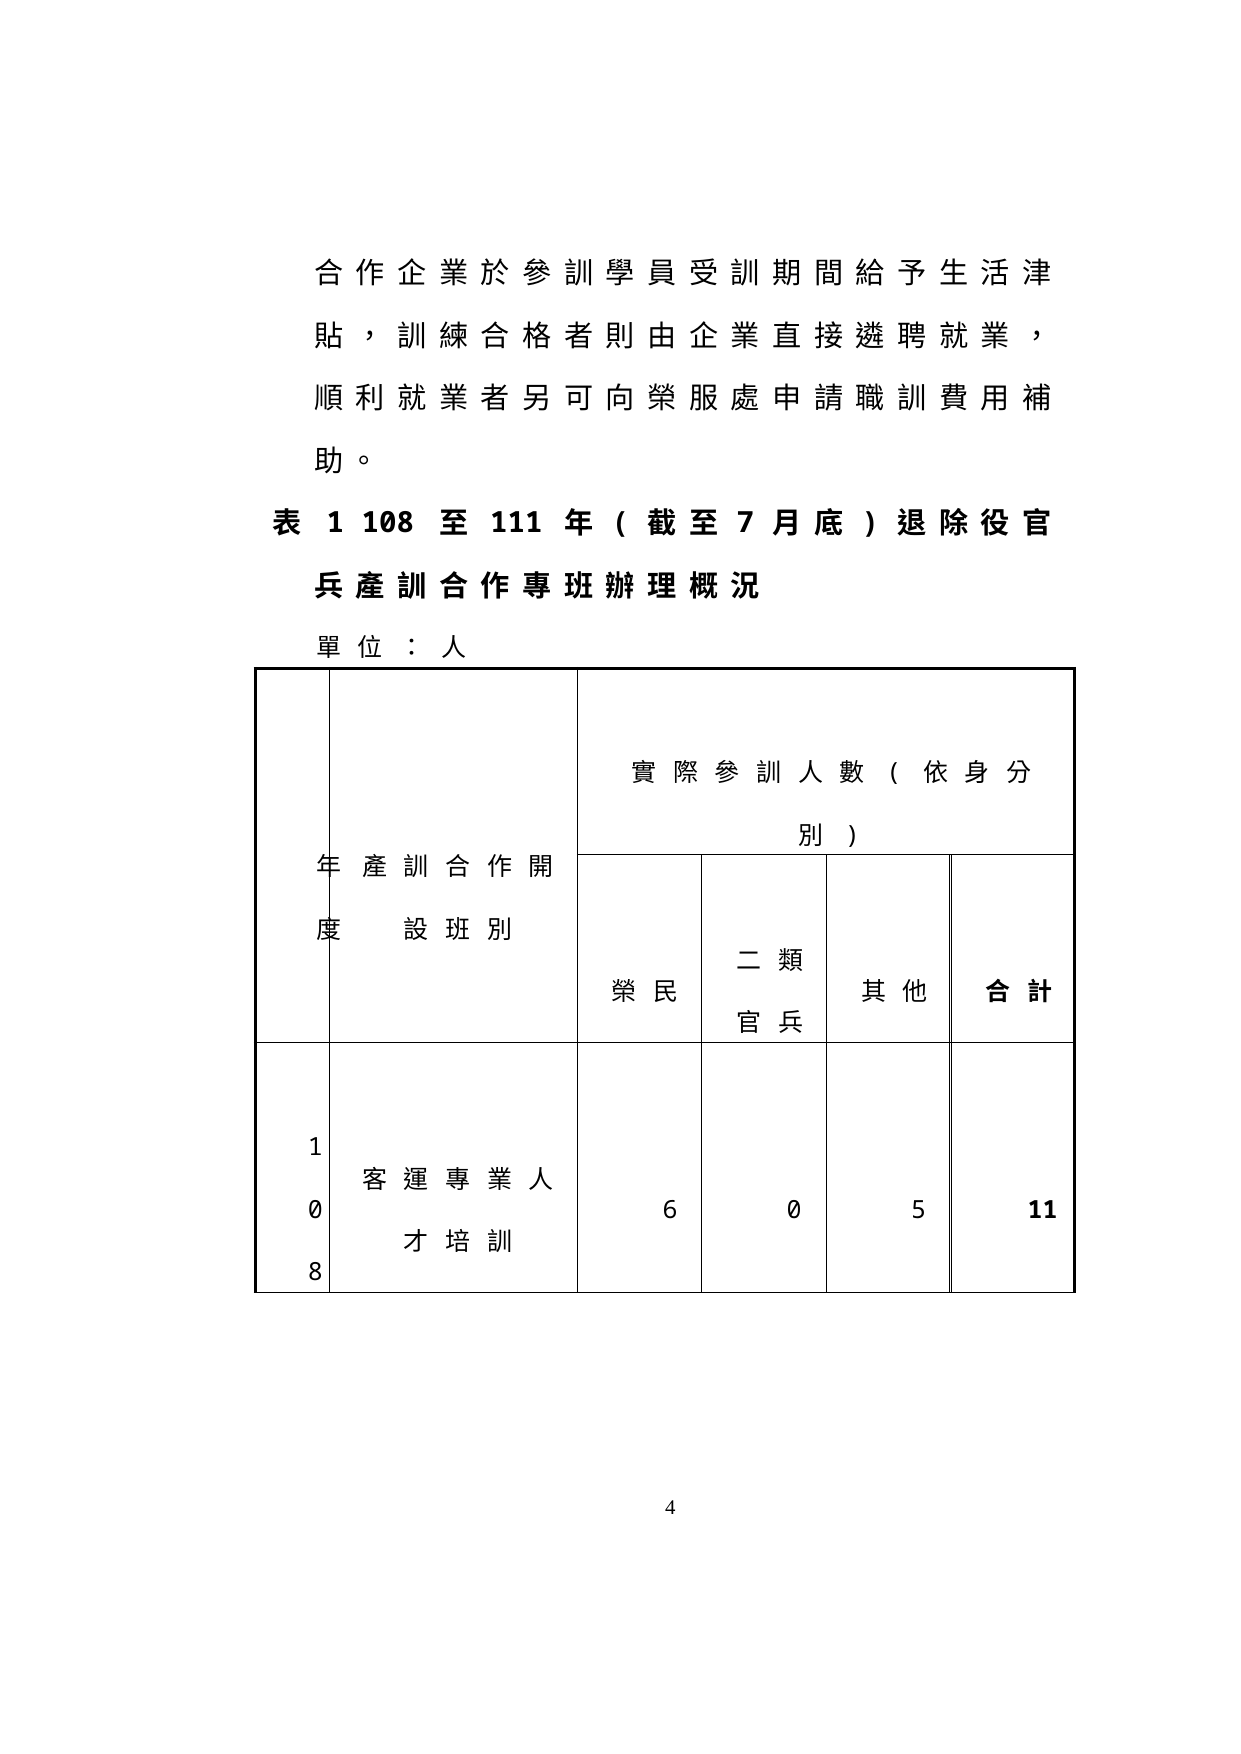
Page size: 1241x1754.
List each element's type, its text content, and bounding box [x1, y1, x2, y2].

table_cell 其他 [827, 855, 949, 1042]
table_cell 0 [702, 1043, 826, 1292]
table_header 年度 [257, 670, 329, 1042]
table_cell 11 [952, 1043, 1073, 1292]
table_cell 108 [257, 1043, 329, 1292]
table_cell 二類官兵 [702, 855, 826, 1042]
table_cell 6 [578, 1043, 701, 1292]
table_header 實際參訓人數(依身分別) [578, 670, 1073, 854]
table_header 產訓合作開設班別 [330, 670, 577, 1042]
text 合作企業於參訓學員受訓期間給予生活津貼，訓練合格者則由企業直接遴聘就業，順利就業者另可向榮服處申請職訓費用補助。 [270, 229, 1058, 479]
table_cell 5 [827, 1043, 949, 1292]
table_cell 榮民 [578, 855, 701, 1042]
table_cell 合計 [952, 855, 1073, 1042]
table_cell 客運專業人才培訓 [330, 1043, 577, 1292]
text 表1 108至111年(截至7月底)退除役官兵產訓合作專班辦理概況 單位：人 [242, 479, 1058, 667]
